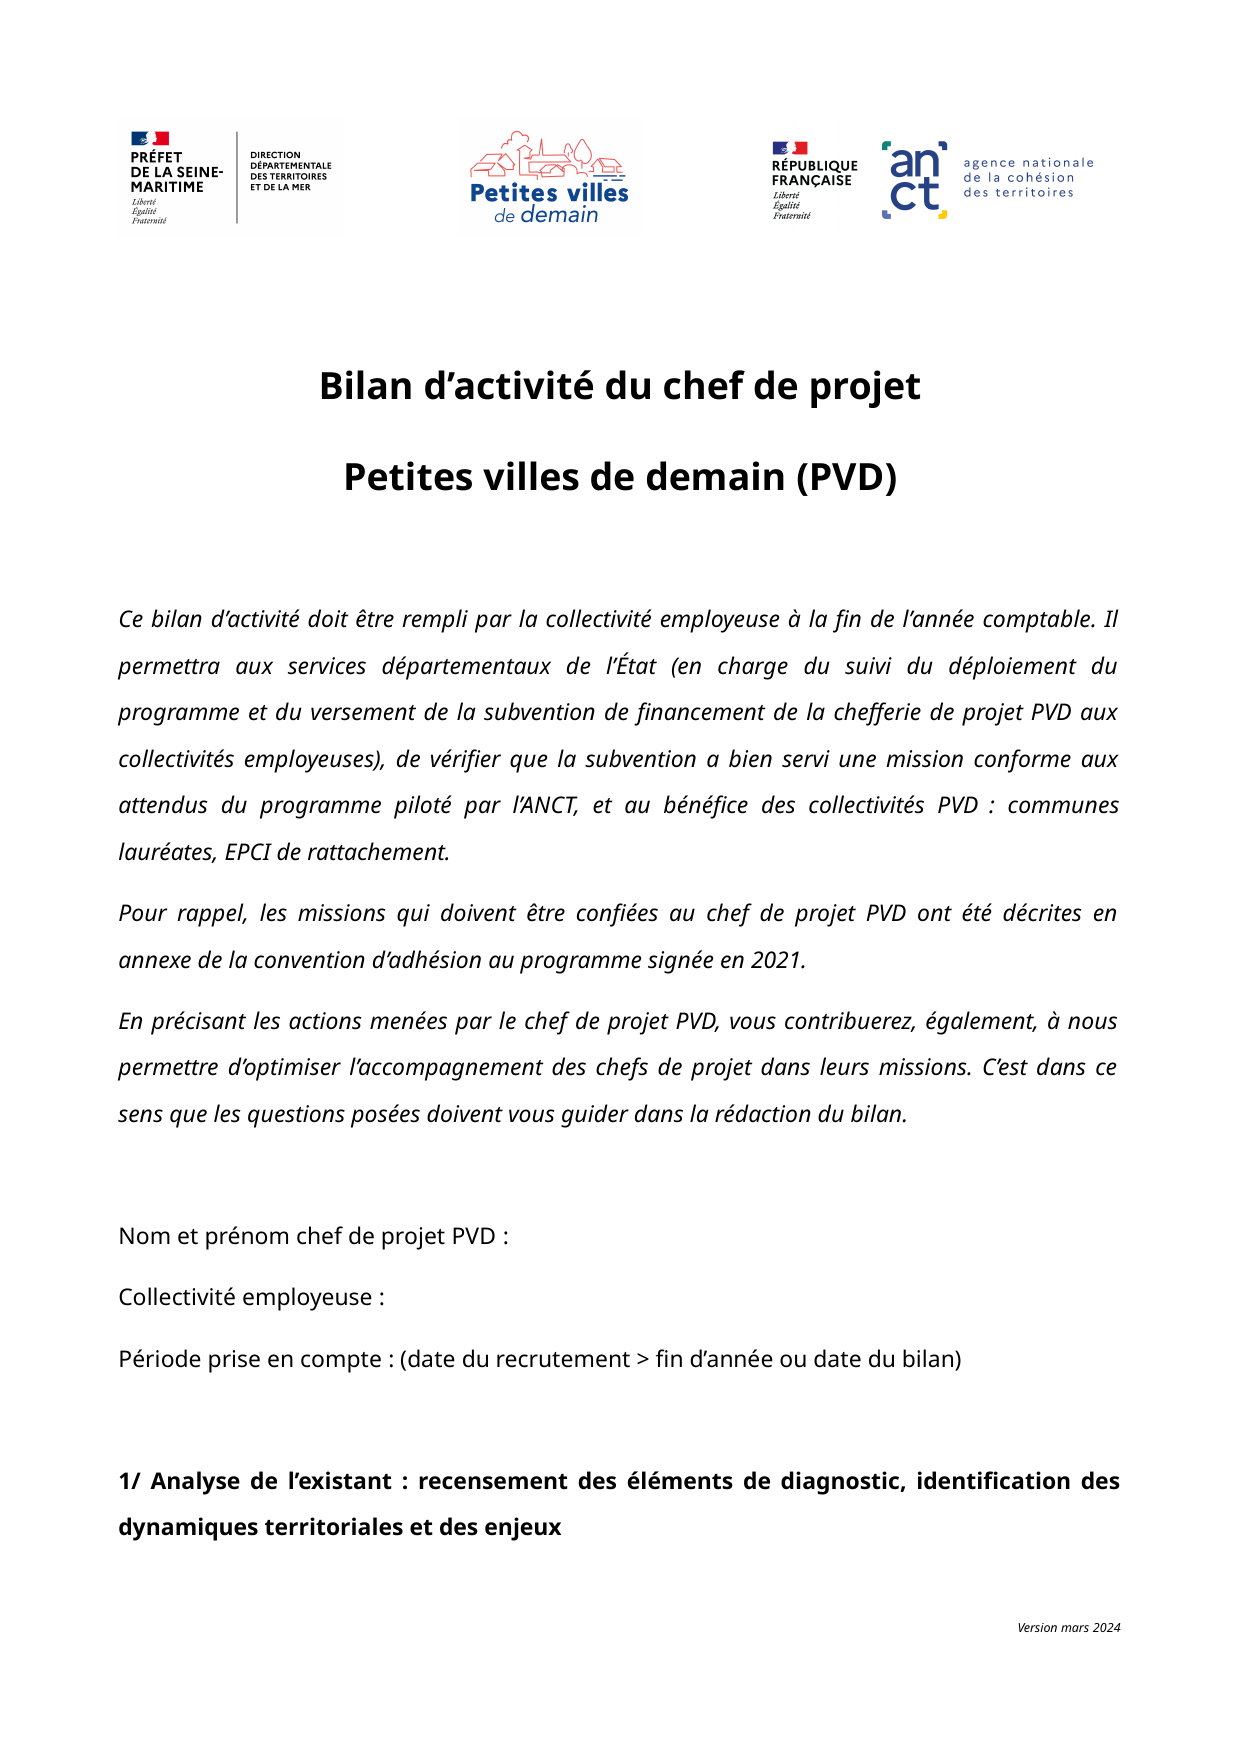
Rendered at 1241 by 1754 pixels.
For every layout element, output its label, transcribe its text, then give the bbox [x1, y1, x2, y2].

picture [456, 117, 642, 236]
text Collectivité employeuse : [118, 1281, 1122, 1312]
text Nom et prénom chef de projet PVD : [118, 1220, 1122, 1251]
text Bilan d’activité du chef de projet [118, 360, 1122, 411]
list 1/ Analyse de l’existant : recensement des éléments de diagnostic, identification des dynamiques territoriales et des enjeux [118, 1465, 1122, 1542]
text Petites villes de demain (PVD) [118, 451, 1122, 502]
picture [118, 118, 345, 237]
picture [745, 119, 1122, 238]
text Ce bilan d’activité doit être rempli par la collectivité employeuse à la fin de l’année comptable. Il permettra aux services départementaux de l’État (en charge du suivi du déploiement du programme et du versement de la subvention de financement de la chefferie de projet PVD aux collectivités employeuses), de vérifier que la subvention a bien servi une mission conforme aux attendus du programme piloté par l’ANCT, et au bénéfice des collectivités PVD : communes lauréates, EPCI de rattachement. [118, 603, 1122, 867]
text Période prise en compte : (date du recrutement > fin d’année ou date du bilan) [118, 1342, 1122, 1373]
text Pour rappel, les missions qui doivent être confiées au chef de projet PVD ont été décrites en annexe de la convention d’adhésion au programme signée en 2021. [118, 897, 1122, 975]
text En précisant les actions menées par le chef de projet PVD, vous contribuerez, également, à nous permettre d’optimiser l’accompagnement des chefs de projet dans leurs missions. C’est dans ce sens que les questions posées doivent vous guider dans la rédaction du bilan. [118, 1005, 1122, 1129]
